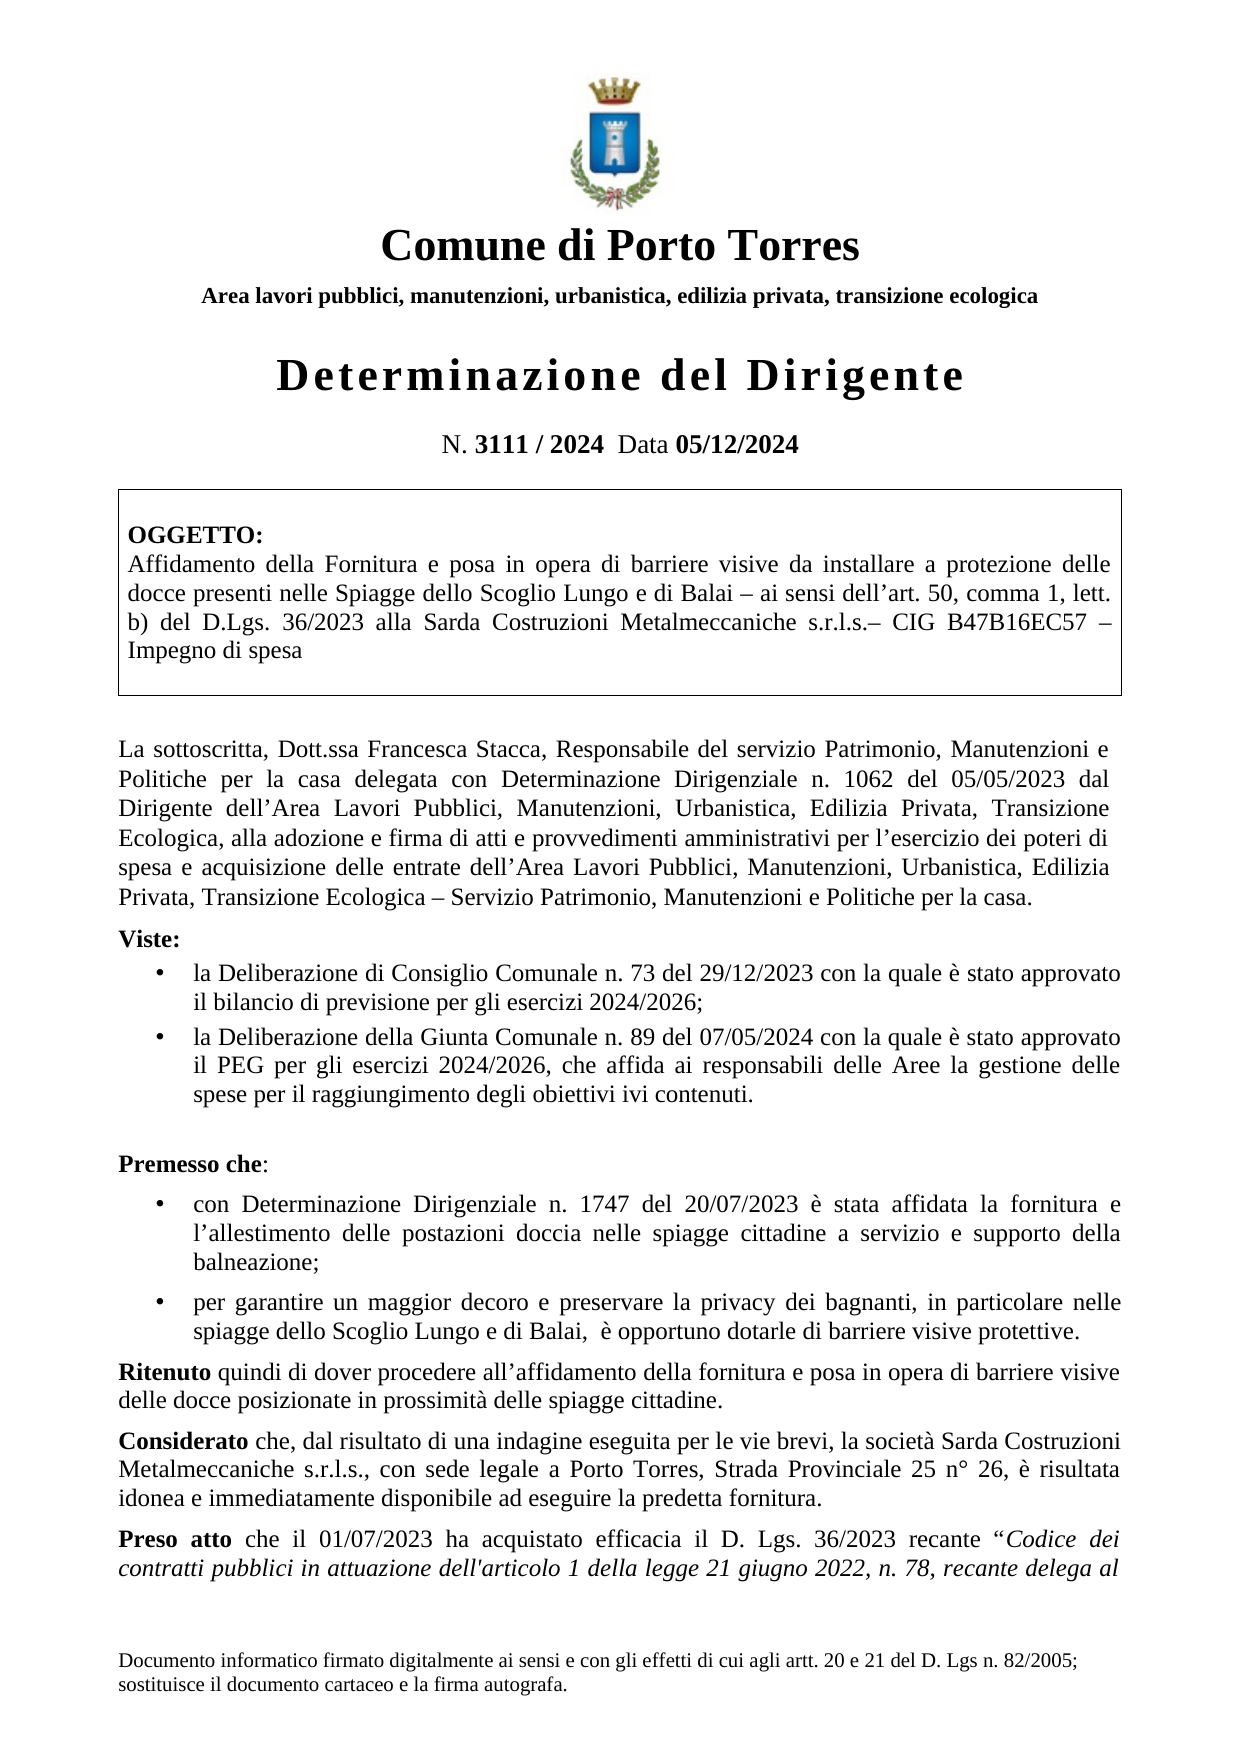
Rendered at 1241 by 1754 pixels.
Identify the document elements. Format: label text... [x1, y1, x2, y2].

text OGGETTO: [119, 517, 1121, 546]
text #ID_DET# [118, 328, 1122, 347]
picture [549, 73, 679, 217]
list la Deliberazione della Giunta Comunale n. 89 del 07/05/2024 con la quale è stato approvato il PEG per gli esercizi 2024/2026, che affida ai responsabili delle Aree la gestione delle spese per il raggiungimento degli obiettivi ivi contenuti. [156, 1022, 1122, 1108]
text N. 3111 / 2024 Data 05/12/2024 [118, 429, 1122, 460]
list con Determinazione Dirigenziale n. 1747 del 20/07/2023 è stata affidata la fornitura e l’allestimento delle postazioni doccia nelle spiagge cittadine a servizio e supporto della balneazione; [156, 1189, 1122, 1276]
text Viste: [118, 924, 1122, 952]
text Area lavori pubblici, manutenzioni, urbanistica, edilizia privata, transizione ecologica [118, 282, 1122, 309]
text Considerato che, dal risultato di una indagine eseguita per le vie brevi, la società Sarda Costruzioni Metalmeccaniche s.r.l.s., con sede legale a Porto Torres, Strada Provinciale 25 n° 26, è risultata idonea e immediatamente disponibile ad eseguire la predetta fornitura. [118, 1426, 1122, 1512]
list per garantire un maggior decoro e preservare la privacy dei bagnanti, in particolare nelle spiagge dello Scoglio Lungo e di Balai, è opportuno dotarle di barriere visive protettive. [156, 1287, 1122, 1345]
text Preso atto che il 01/07/2023 ha acquistato efficacia il D. Lgs. 36/2023 recante “Codice dei contratti pubblici in attuazione dell'articolo 1 della legge 21 giugno 2022, n. 78, recante delega al [118, 1524, 1122, 1581]
text La sottoscritta, Dott.ssa Francesca Stacca, Responsabile del servizio Patrimonio, Manutenzioni e Politiche per la casa delegata con Determinazione Dirigenziale n. 1062 del 05/05/2023 dal Dirigente dell’Area Lavori Pubblici, Manutenzioni, Urbanistica, Edilizia Privata, Transizione Ecologica, alla adozione e firma di atti e provvedimenti amministrativi per l’esercizio dei poteri di spesa e acquisizione delle entrate dell’Area Lavori Pubblici, Manutenzioni, Urbanistica, Edilizia Privata, Transizione Ecologica – Servizio Patrimonio, Manutenzioni e Politiche per la casa. [118, 734, 1110, 911]
text #DATA_ESECUTIVA# [118, 309, 1122, 328]
subtitle Comune di Porto Torres [118, 217, 1122, 270]
list Premesso che: [118, 1149, 1122, 1177]
text Affidamento della Fornitura e posa in opera di barriere visive da installare a protezione delle docce presenti nelle Spiagge dello Scoglio Lungo e di Balai – ai sensi dell’art. 50, comma 1, lett. b) del D.Lgs. 36/2023 alla Sarda Costruzioni Metalmeccaniche s.r.l.s.– CIG B47B16EC57 – Impegno di spesa [119, 546, 1121, 664]
list Ritenuto quindi di dover procedere all’affidamento della fornitura e posa in opera di barriere visive delle docce posizionate in prossimità delle spiagge cittadine. [118, 1357, 1122, 1414]
subtitle Determinazione del Dirigente [118, 347, 1122, 400]
list la Deliberazione di Consiglio Comunale n. 73 del 29/12/2023 con la quale è stato approvato il bilancio di previsione per gli esercizi 2024/2026; [156, 958, 1122, 1016]
